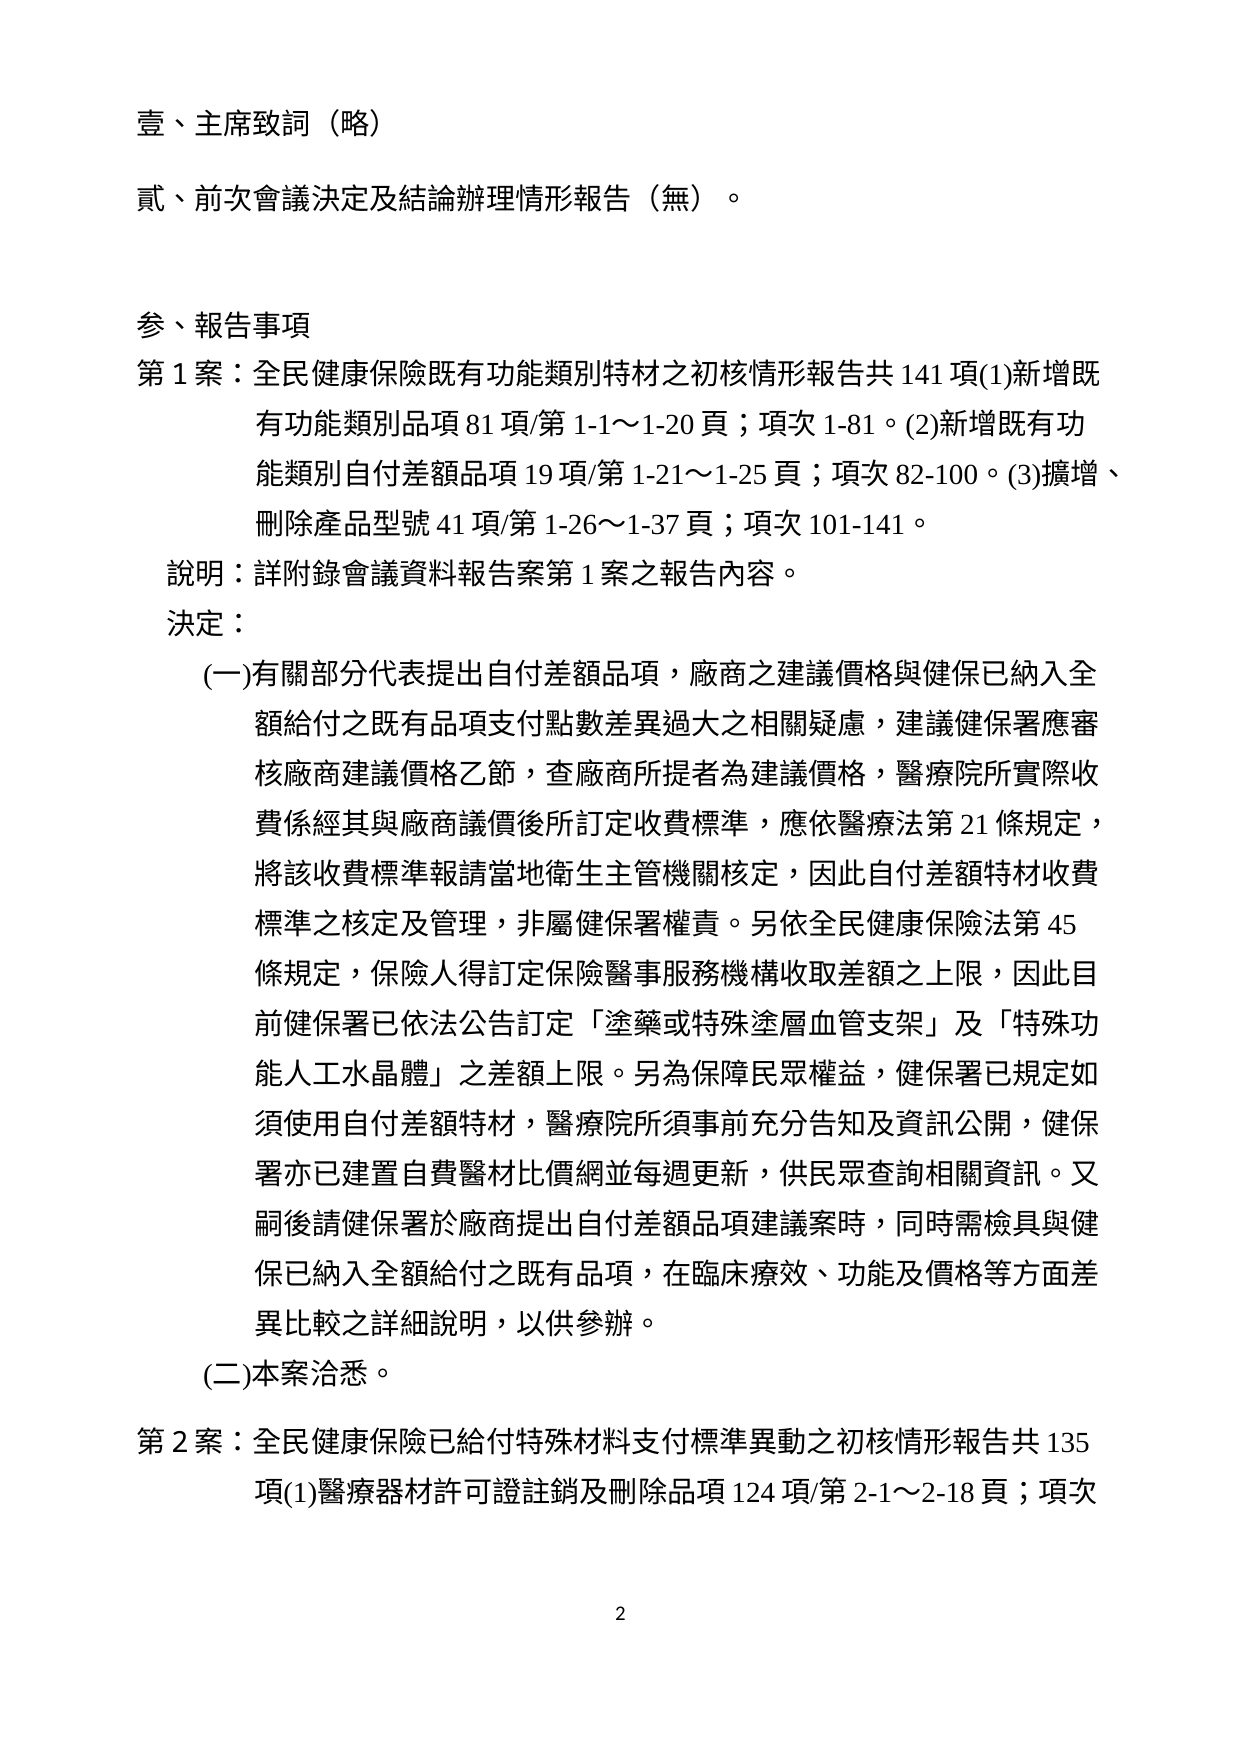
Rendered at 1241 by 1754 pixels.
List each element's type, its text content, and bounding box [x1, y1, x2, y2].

text 貳、前次會議決定及結論辦理情形報告（無）。 [136, 169, 1104, 219]
text 第1案：全民健康保險既有功能類別特材之初核情形報告共141項(1)新增既有功能類別品項81項/第1-1～1-20頁；項次1-81。(2)新增既有功能類別自付差額品項19項/第1-21～1-25頁；項次82-100。(3)擴增、刪除產品型號41項/第1-26～1-37頁；項次101-141。 [136, 344, 1104, 544]
text 說明：詳附錄會議資料報告案第1案之報告內容。 [166, 544, 1104, 594]
text 壹、主席致詞（略） [136, 94, 1104, 144]
text (一)有關部分代表提出自付差額品項，廠商之建議價格與健保已納入全額給付之既有品項支付點數差異過大之相關疑慮，建議健保署應審核廠商建議價格乙節，查廠商所提者為建議價格，醫療院所實際收費係經其與廠商議價後所訂定收費標準，應依醫療法第21條規定，將該收費標準報請當地衛生主管機關核定，因此自付差額特材收費標準之核定及管理，非屬健保署權責。另依全民健康保險法第45條規定，保險人得訂定保險醫事服務機構收取差額之上限，因此目前健保署已依法公告訂定「塗藥或特殊塗層血管支架」及「特殊功能人工水晶體」之差額上限。另為保障民眾權益，健保署已規定如須使用自付差額特材，醫療院所須事前充分告知及資訊公開，健保署亦已建置自費醫材比價網並每週更新，供民眾查詢相關資訊。又嗣後請健保署於廠商提出自付差額品項建議案時，同時需檢具與健保已納入全額給付之既有品項，在臨床療效、功能及價格等方面差異比較之詳細說明，以供參辦。 [203, 644, 1104, 1344]
text 第2案：全民健康保險已給付特殊材料支付標準異動之初核情形報告共135項(1)醫療器材許可證註銷及刪除品項124項/第2-1～2-18頁；項次 [136, 1413, 1104, 1513]
text 決定： [166, 594, 1104, 644]
text 参、報告事項 [136, 282, 1104, 344]
text (二)本案洽悉。 [203, 1344, 1104, 1394]
